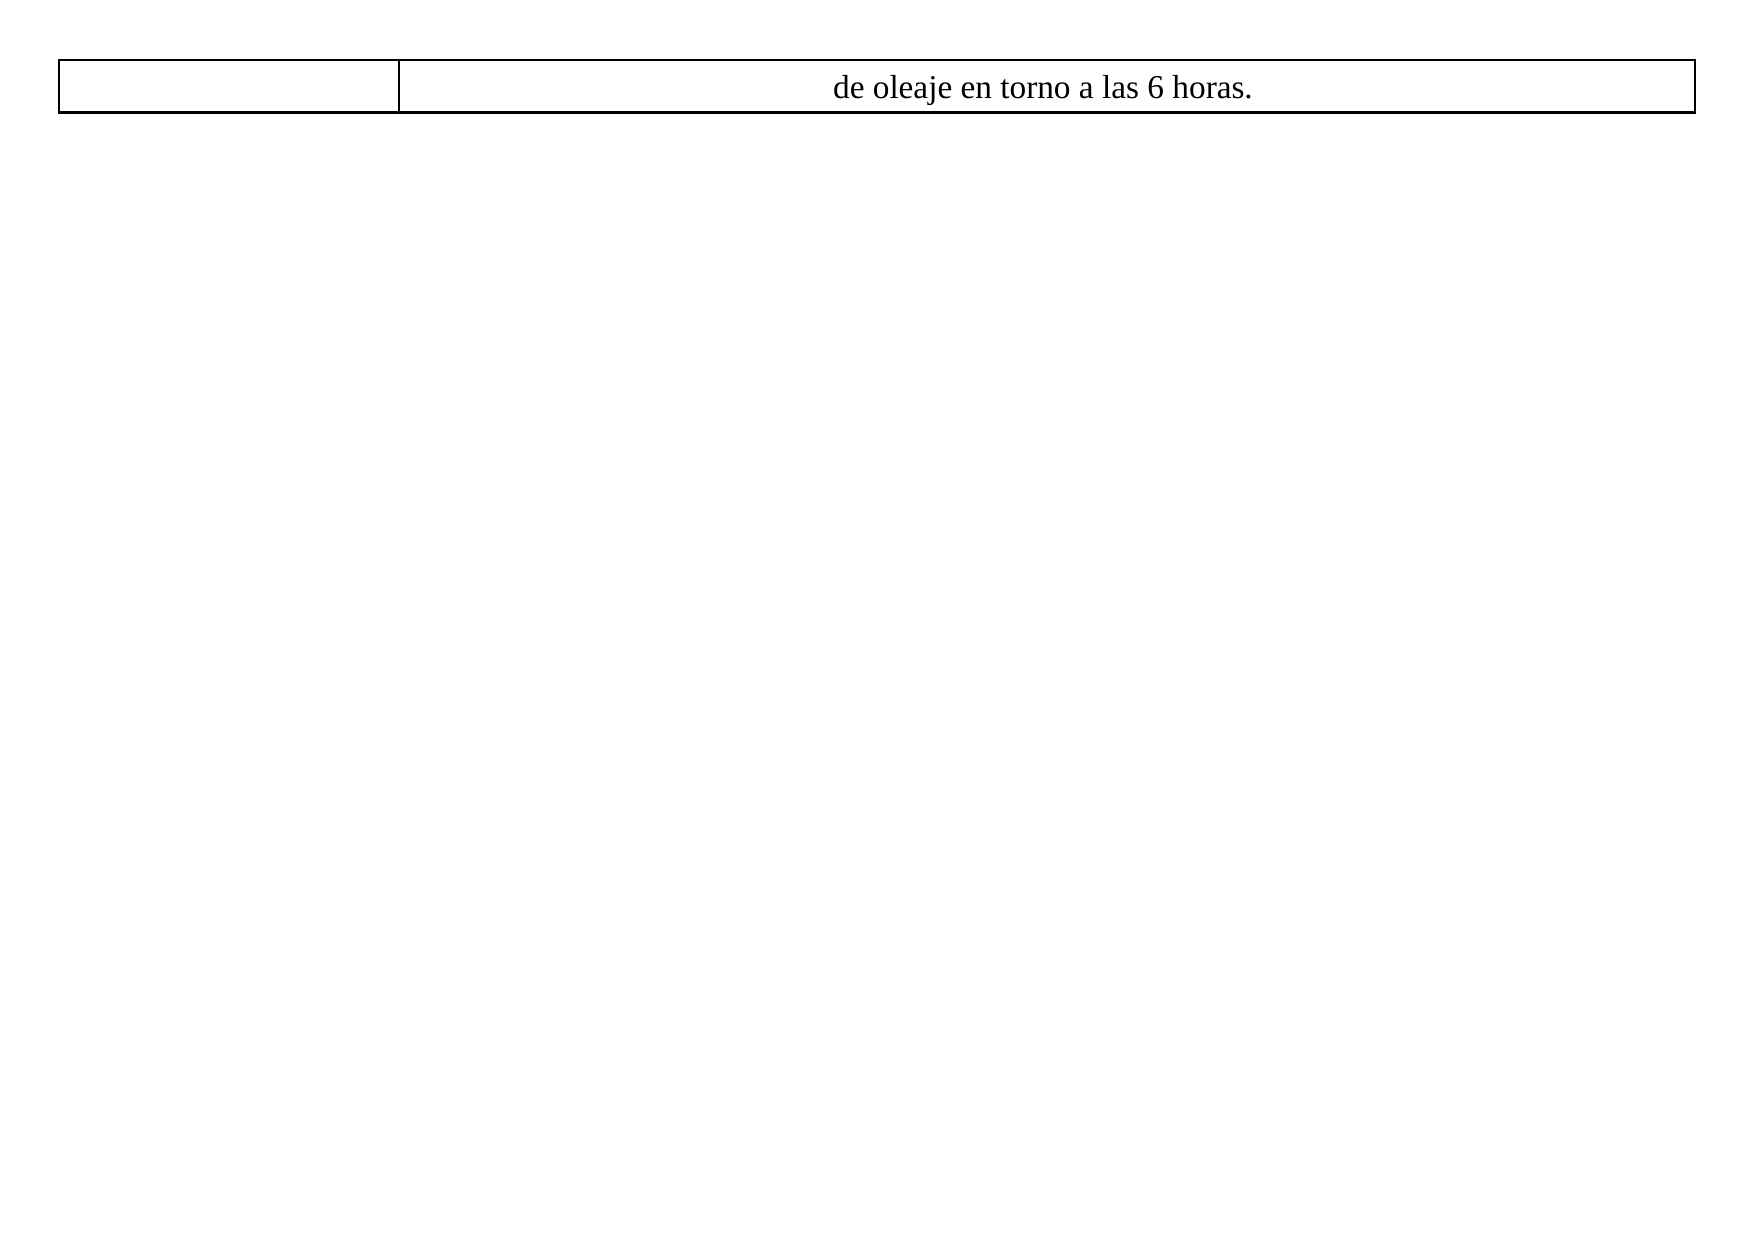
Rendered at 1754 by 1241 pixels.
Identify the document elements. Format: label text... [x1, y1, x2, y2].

table_cell [60, 61, 398, 111]
table_cell de oleaje en torno a las 6 horas. [400, 61, 1694, 111]
